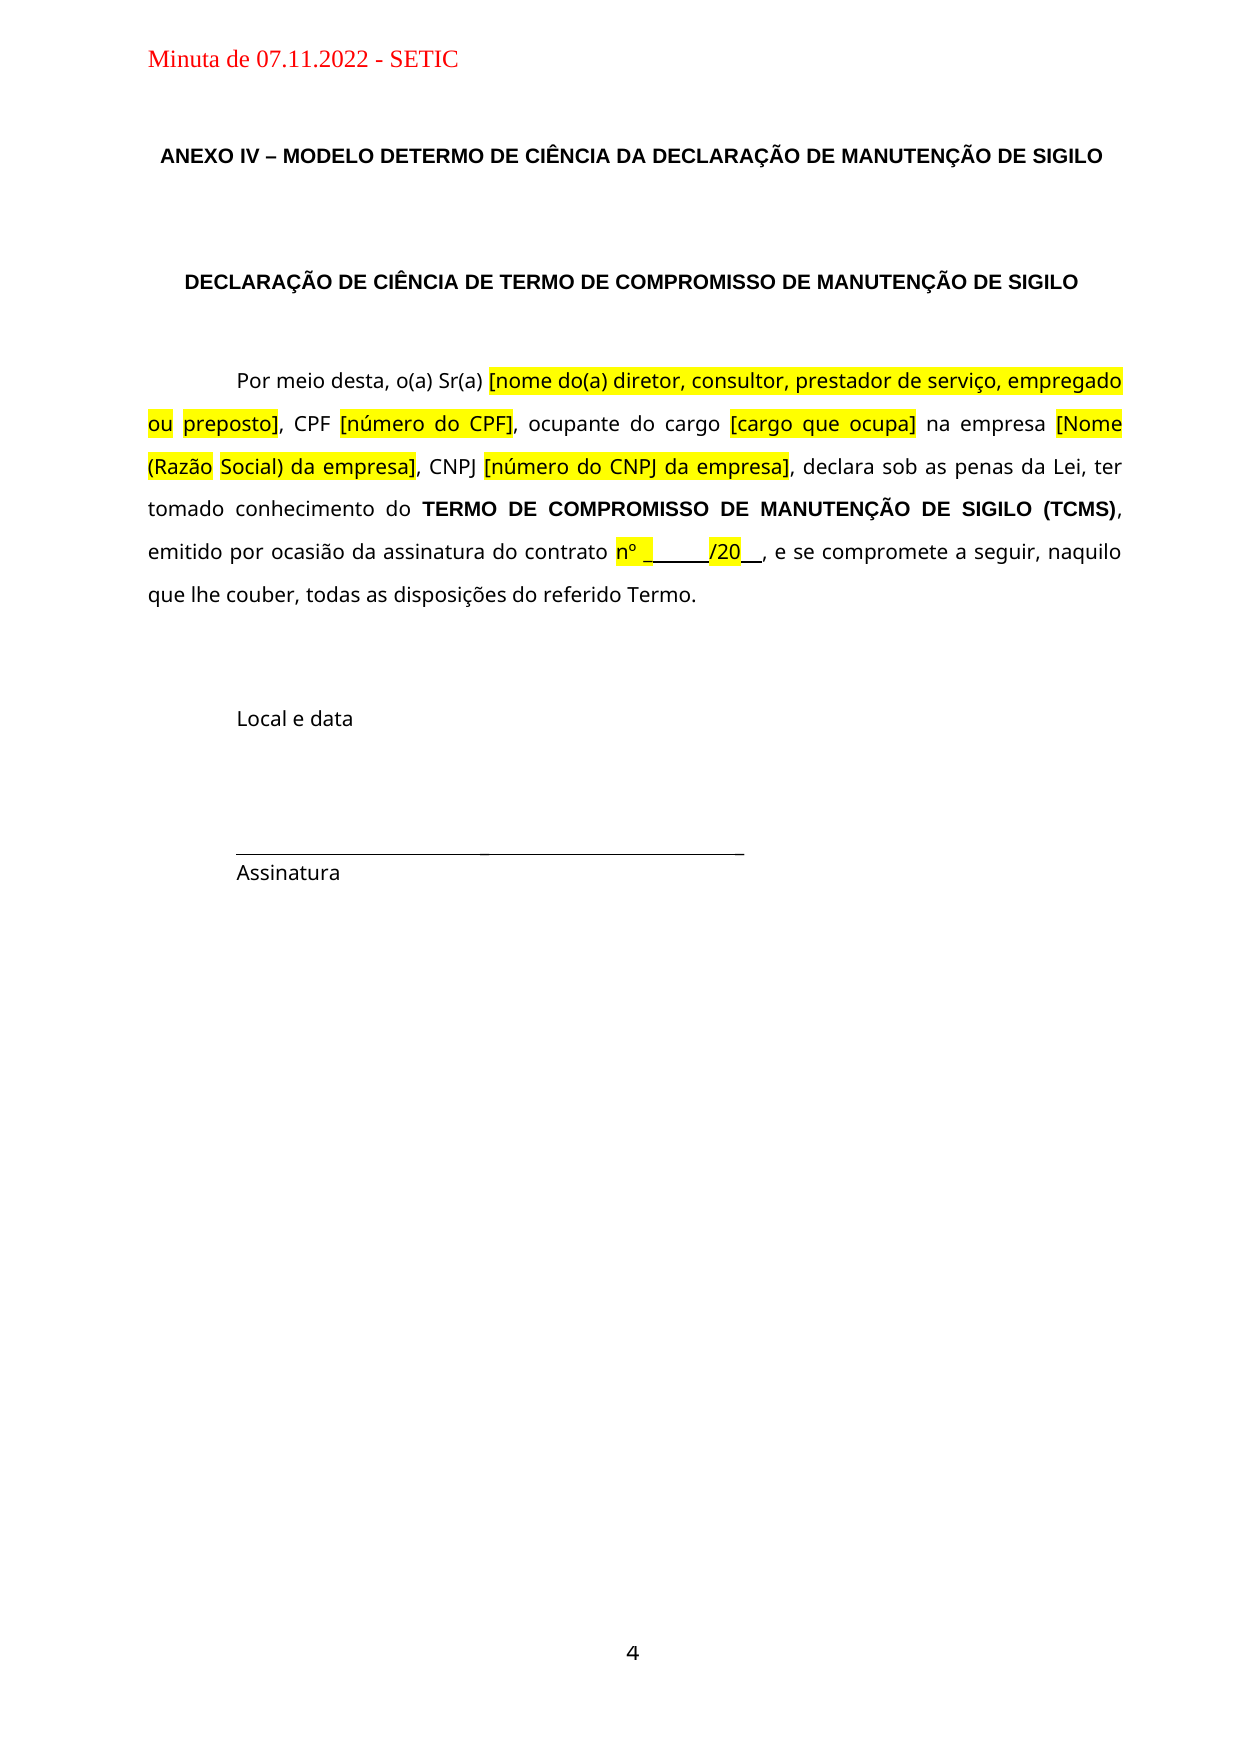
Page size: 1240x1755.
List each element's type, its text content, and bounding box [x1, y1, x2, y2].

subtitle ANEXO IV – MODELO DETERMO DE CIÊNCIA DA DECLARAÇÃO DE MANUTENÇÃO DE SIGILO [121, 143, 1142, 167]
text _ _ Assinatura [236, 830, 747, 887]
text Local e data [236, 704, 1239, 732]
text Por meio desta, o(a) Sr(a) [nome do(a) diretor, consultor, prestador de serviço, empregado ou preposto], CPF [número do CPF], ocupante do cargo [cargo que ocupa] na empresa [Nome (Razão Social) da empresa], CNPJ [número do CNPJ da empresa], declara sob as penas da Lei, ter tomado conhecimento do TERMO DE COMPROMISSO DE MANUTENÇÃO DE SIGILO (TCMS), emitido por ocasião da assinatura do contrato nº _ /20 , e se compromete a seguir, naquilo que lhe couber, todas as disposições do referido Termo. [148, 367, 1122, 608]
text DECLARAÇÃO DE CIÊNCIA DE TERMO DE COMPROMISSO DE MANUTENÇÃO DE SIGILO [121, 270, 1142, 294]
